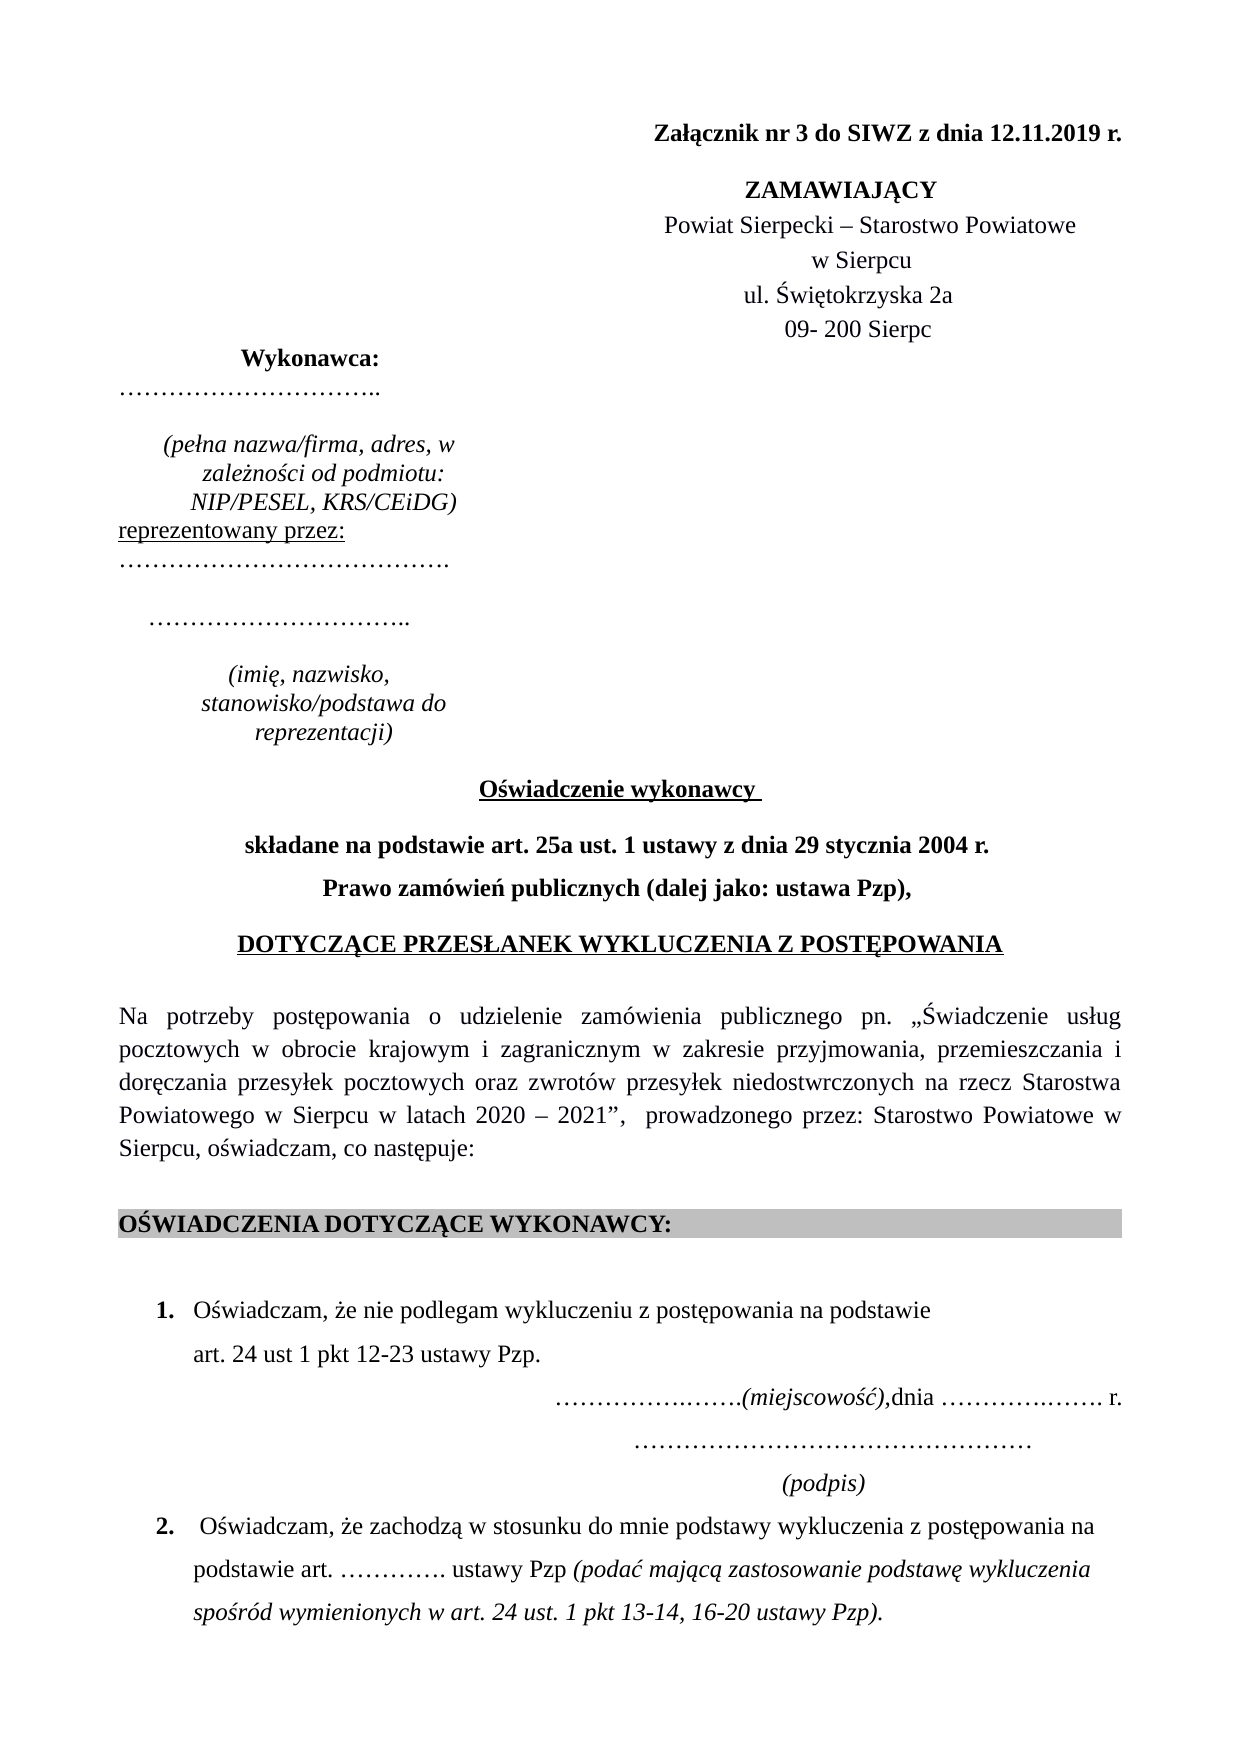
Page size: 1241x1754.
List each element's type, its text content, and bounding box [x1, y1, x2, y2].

text (imię, nazwisko, stanowisko/podstawa do reprezentacji) [118, 659, 502, 746]
text Oświadczenie wykonawcy [118, 774, 1122, 803]
text Na potrzeby postępowania o udzielenie zamówienia publicznego pn. „Świadczenie usług pocztowych w obrocie krajowym i zagranicznym w zakresie przyjmowania, przemieszczania i doręczania przesyłek pocztowych oraz zwrotów przesyłek niedostwrczonych na rzecz Starostwa Powiatowego w Sierpcu w latach 2020 – 2021”, prowadzonego przez: Starostwo Powiatowe w Sierpcu, oświadczam, co następuje: [119, 1001, 1122, 1162]
text OŚWIADCZENIA DOTYCZĄCE WYKONAWCY: [118, 1209, 1122, 1238]
text składane na podstawie art. 25a ust. 1 ustawy z dnia 29 stycznia 2004 r. [118, 830, 1122, 859]
text (podpis) [708, 1468, 1122, 1497]
list Oświadczam, że zachodzą w stosunku do mnie podstawy wykluczenia z postępowania na podstawie art. …………. ustawy Pzp (podać mającą zastosowanie podstawę wykluczenia spośród wymienionych w art. 24 ust. 1 pkt 13-14, 16-20 ustawy Pzp). [156, 1511, 1122, 1626]
text (pełna nazwa/firma, adres, w zależności od podmiotu: NIP/PESEL, KRS/CEiDG) [118, 429, 502, 516]
text ………………………….. [118, 372, 502, 401]
text …………….…….(miejscowość),dnia ………….……. r. [118, 1382, 1122, 1411]
list Oświadczam, że nie podlegam wykluczeniu z postępowania na podstawie art. 24 ust 1 pkt 12-23 ustawy Pzp. [156, 1296, 1122, 1367]
text ………………………………………… [118, 1425, 1122, 1454]
title ZAMAWIAJĄCY [118, 176, 1122, 204]
text Załącznik nr 3 do SIWZ z dnia 12.11.2019 r. [118, 118, 1122, 147]
subtitle 09- 200 Sierpc [634, 314, 1122, 343]
text Prawo zamówień publicznych (dalej jako: ustawa Pzp), [118, 873, 1122, 902]
subtitle Powiat Sierpecki – Starostwo Powiatowe [634, 210, 1122, 239]
text ………………………………….………………………….. [118, 544, 502, 631]
text Wykonawca: [118, 343, 502, 372]
text reprezentowany przez: [118, 516, 1122, 544]
text DOTYCZĄCE PRZESŁANEK WYKLUCZENIA Z POSTĘPOWANIA [118, 929, 1122, 957]
subtitle w Sierpcu [634, 245, 1122, 274]
subtitle ul. Świętokrzyska 2a [634, 280, 1122, 308]
